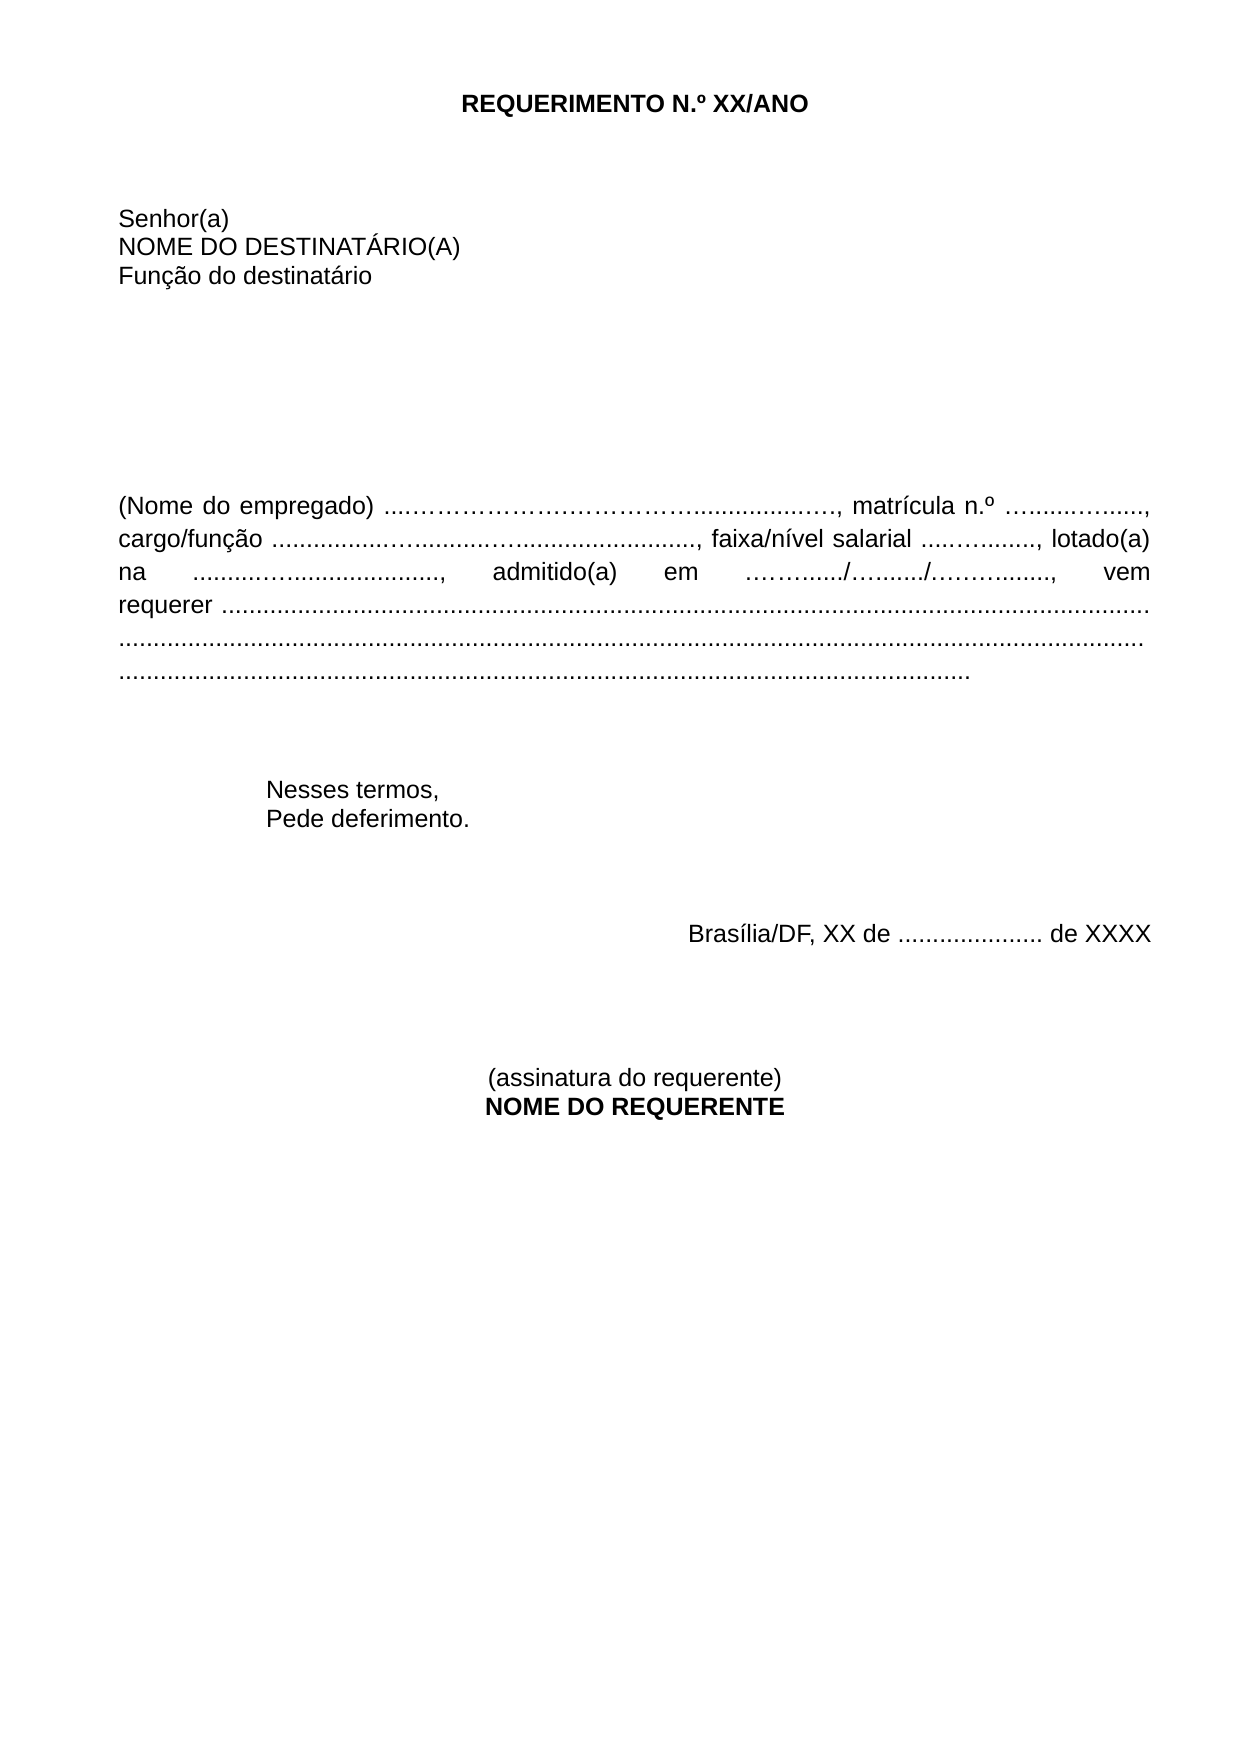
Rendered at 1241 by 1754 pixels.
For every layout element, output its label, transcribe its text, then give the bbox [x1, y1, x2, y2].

text (assinatura do requerente) [118, 1063, 1152, 1092]
text Senhor(a) [118, 203, 1152, 232]
text REQUERIMENTO N.º XX/ANO [118, 88, 1152, 117]
text Nesses termos, [118, 775, 1152, 804]
text NOME DO DESTINATÁRIO(A) [118, 232, 1152, 261]
text NOME DO REQUERENTE [118, 1092, 1152, 1120]
text Brasília/DF, XX de ..................... de XXXX [118, 919, 1152, 948]
text Pede deferimento. [118, 804, 1152, 833]
text Função do destinatário [118, 261, 1152, 290]
text (Nome do empregado) ....……………….……………................…., matrícula n.º ….......…......, cargo/função .................…...........….........................., faixa/nível salarial .....…........, lotado(a) na ..........…......................, admitido(a) em .……....../…......./.….…........, vem requerer ..................................................................................................................................................................................................................................................................................................................................................................................................................... [118, 491, 1152, 685]
